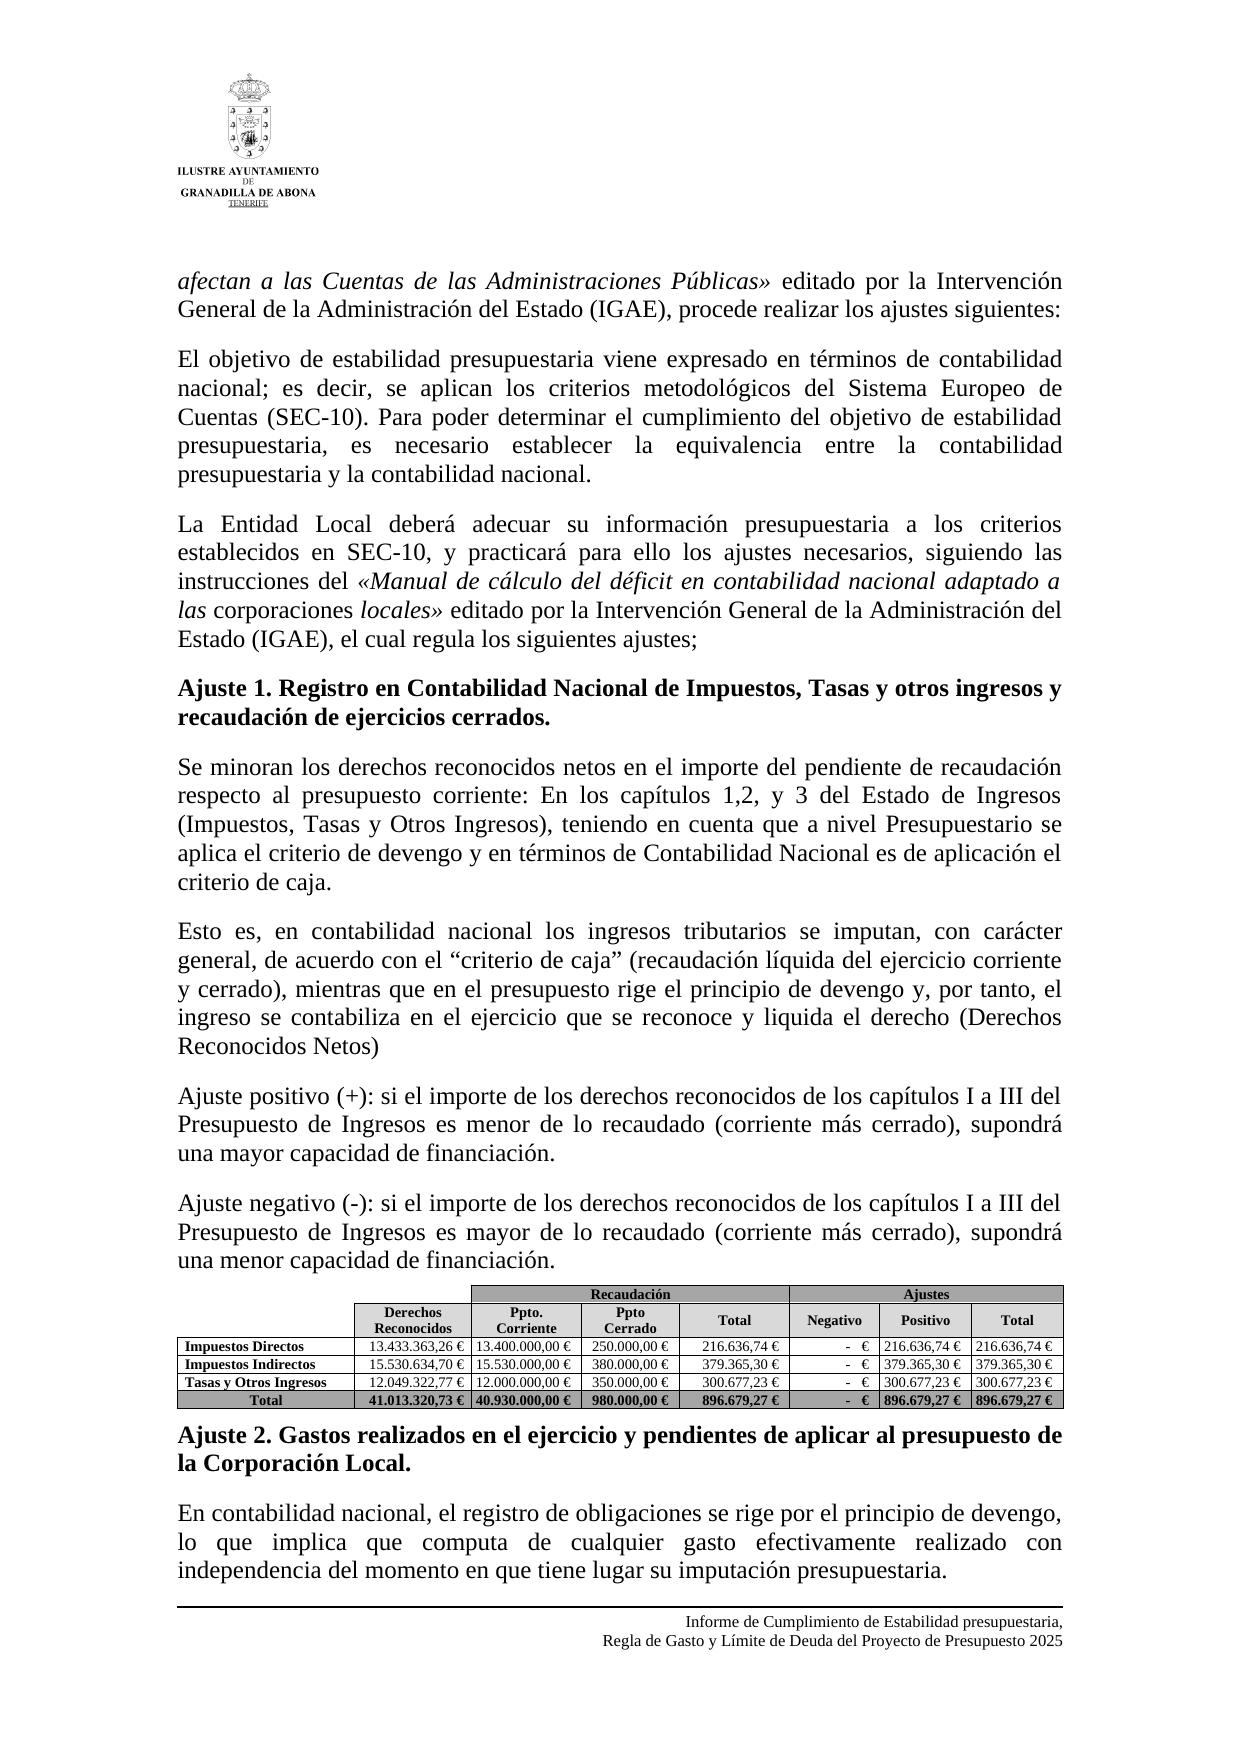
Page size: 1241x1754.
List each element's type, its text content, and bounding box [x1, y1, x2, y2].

text El objetivo de estabilidad presupuestaria viene expresado en términos de contabilidad nacional; es decir, se aplican los criterios metodológicos del Sistema Europeo de Cuentas (SEC-10). Para poder determinar el cumplimiento del objetivo de estabilidad presupuestaria, es necesario establecer la equivalencia entre la contabilidad presupuestaria y la contabilidad nacional. [177, 344, 1063, 488]
table_cell Total [972, 1304, 1063, 1337]
table_cell 896.679,27 € [680, 1391, 789, 1408]
table_cell 12.049.322,77 € [355, 1374, 471, 1390]
table_header Recaudación [472, 1286, 789, 1302]
table_cell 896.679,27 € [880, 1391, 971, 1408]
table_cell Tasas y Otros Ingresos [178, 1374, 354, 1390]
table_cell 379.365,30 € [880, 1356, 971, 1373]
text afectan a las Cuentas de las Administraciones Públicas» editado por la Intervención General de la Administración del Estado (IGAE), procede realizar los ajustes siguientes: [177, 266, 1063, 323]
table_cell - € [790, 1338, 879, 1355]
table_cell - € [790, 1356, 879, 1373]
table_cell Negativo [790, 1304, 879, 1337]
table_cell Impuestos Indirectos [178, 1356, 354, 1373]
table_header [355, 1285, 471, 1302]
table_cell Total [178, 1391, 354, 1408]
table_cell 300.677,23 € [972, 1374, 1063, 1390]
table_cell 216.636,74 € [680, 1338, 789, 1355]
table_cell Derechos Reconocidos [355, 1304, 471, 1337]
table_cell 300.677,23 € [680, 1374, 789, 1390]
table_cell 41.013.320,73 € [355, 1391, 471, 1408]
table_cell Impuestos Directos [178, 1338, 354, 1355]
text Ajuste positivo (+): si el importe de los derechos reconocidos de los capítulos I a III del Presupuesto de Ingresos es menor de lo recaudado (corriente más cerrado), supondrá una mayor capacidad de financiación. [177, 1081, 1063, 1167]
table_cell - € [790, 1391, 879, 1408]
table_cell 216.636,74 € [972, 1338, 1063, 1355]
table_cell [177, 1303, 207, 1337]
text La Entidad Local deberá adecuar su información presupuestaria a los criterios establecidos en SEC-10, y practicará para ello los ajustes necesarios, siguiendo las instrucciones del «Manual de cálculo del déficit en contabilidad nacional adaptado a las corporaciones locales» editado por la Intervención General de la Administración del Estado (IGAE), el cual regula los siguientes ajustes; [177, 509, 1063, 652]
table_cell 380.000,00 € [582, 1356, 679, 1373]
text Ajuste 2. Gastos realizados en el ejercicio y pendientes de aplicar al presupuesto de la Corporación Local. [177, 1420, 1063, 1477]
table_cell 379.365,30 € [972, 1356, 1063, 1373]
text Esto es, en contabilidad nacional los ingresos tributarios se imputan, con carácter general, de acuerdo con el “criterio de caja” (recaudación líquida del ejercicio corriente y cerrado), mientras que en el presupuesto rige el principio de devengo y, por tanto, el ingreso se contabiliza en el ejercicio que se reconoce y liquida el derecho (Derechos Reconocidos Netos) [177, 916, 1063, 1060]
table_cell 15.530.634,70 € [355, 1356, 471, 1373]
table_header Ajustes [790, 1286, 1063, 1302]
text Ajuste 1. Registro en Contabilidad Nacional de Impuestos, Tasas y otros ingresos y recaudación de ejercicios cerrados. [177, 673, 1063, 731]
table_cell 300.677,23 € [880, 1374, 971, 1390]
text En contabilidad nacional, el registro de obligaciones se rige por el principio de devengo, lo que implica que computa de cualquier gasto efectivamente realizado con independencia del momento en que tiene lugar su imputación presupuestaria. [177, 1498, 1063, 1584]
table_cell 15.530.000,00 € [472, 1356, 581, 1373]
table_cell Positivo [880, 1304, 971, 1337]
table_cell Ppto. Corriente [472, 1304, 581, 1337]
table_cell 12.000.000,00 € [472, 1374, 581, 1390]
text Se minoran los derechos reconocidos netos en el importe del pendiente de recaudación respecto al presupuesto corriente: En los capítulos 1,2, y 3 del Estado de Ingresos (Impuestos, Tasas y Otros Ingresos), teniendo en cuenta que a nivel Presupuestario se aplica el criterio de devengo y en términos de Contabilidad Nacional es de aplicación el criterio de caja. [177, 752, 1063, 895]
table_cell 350.000,00 € [582, 1374, 679, 1390]
table_cell 379.365,30 € [680, 1356, 789, 1373]
table_cell Ppto Cerrado [582, 1304, 679, 1337]
text Ajuste negativo (-): si el importe de los derechos reconocidos de los capítulos I a III del Presupuesto de Ingresos es mayor de lo recaudado (corriente más cerrado), supondrá una menor capacidad de financiación. [177, 1188, 1063, 1274]
table_cell [207, 1303, 354, 1337]
table_cell 250.000,00 € [582, 1338, 679, 1355]
table_cell 40.930.000,00 € [472, 1391, 581, 1408]
table_cell 13.433.363,26 € [355, 1338, 471, 1355]
table_header [207, 1285, 355, 1302]
table_cell - € [790, 1374, 879, 1390]
table_cell 13.400.000,00 € [472, 1338, 581, 1355]
table_cell Total [680, 1304, 789, 1337]
table_cell 980.000,00 € [582, 1391, 679, 1408]
table_cell 216.636,74 € [880, 1338, 971, 1355]
table_header [177, 1285, 207, 1302]
table_cell 896.679,27 € [972, 1391, 1063, 1408]
